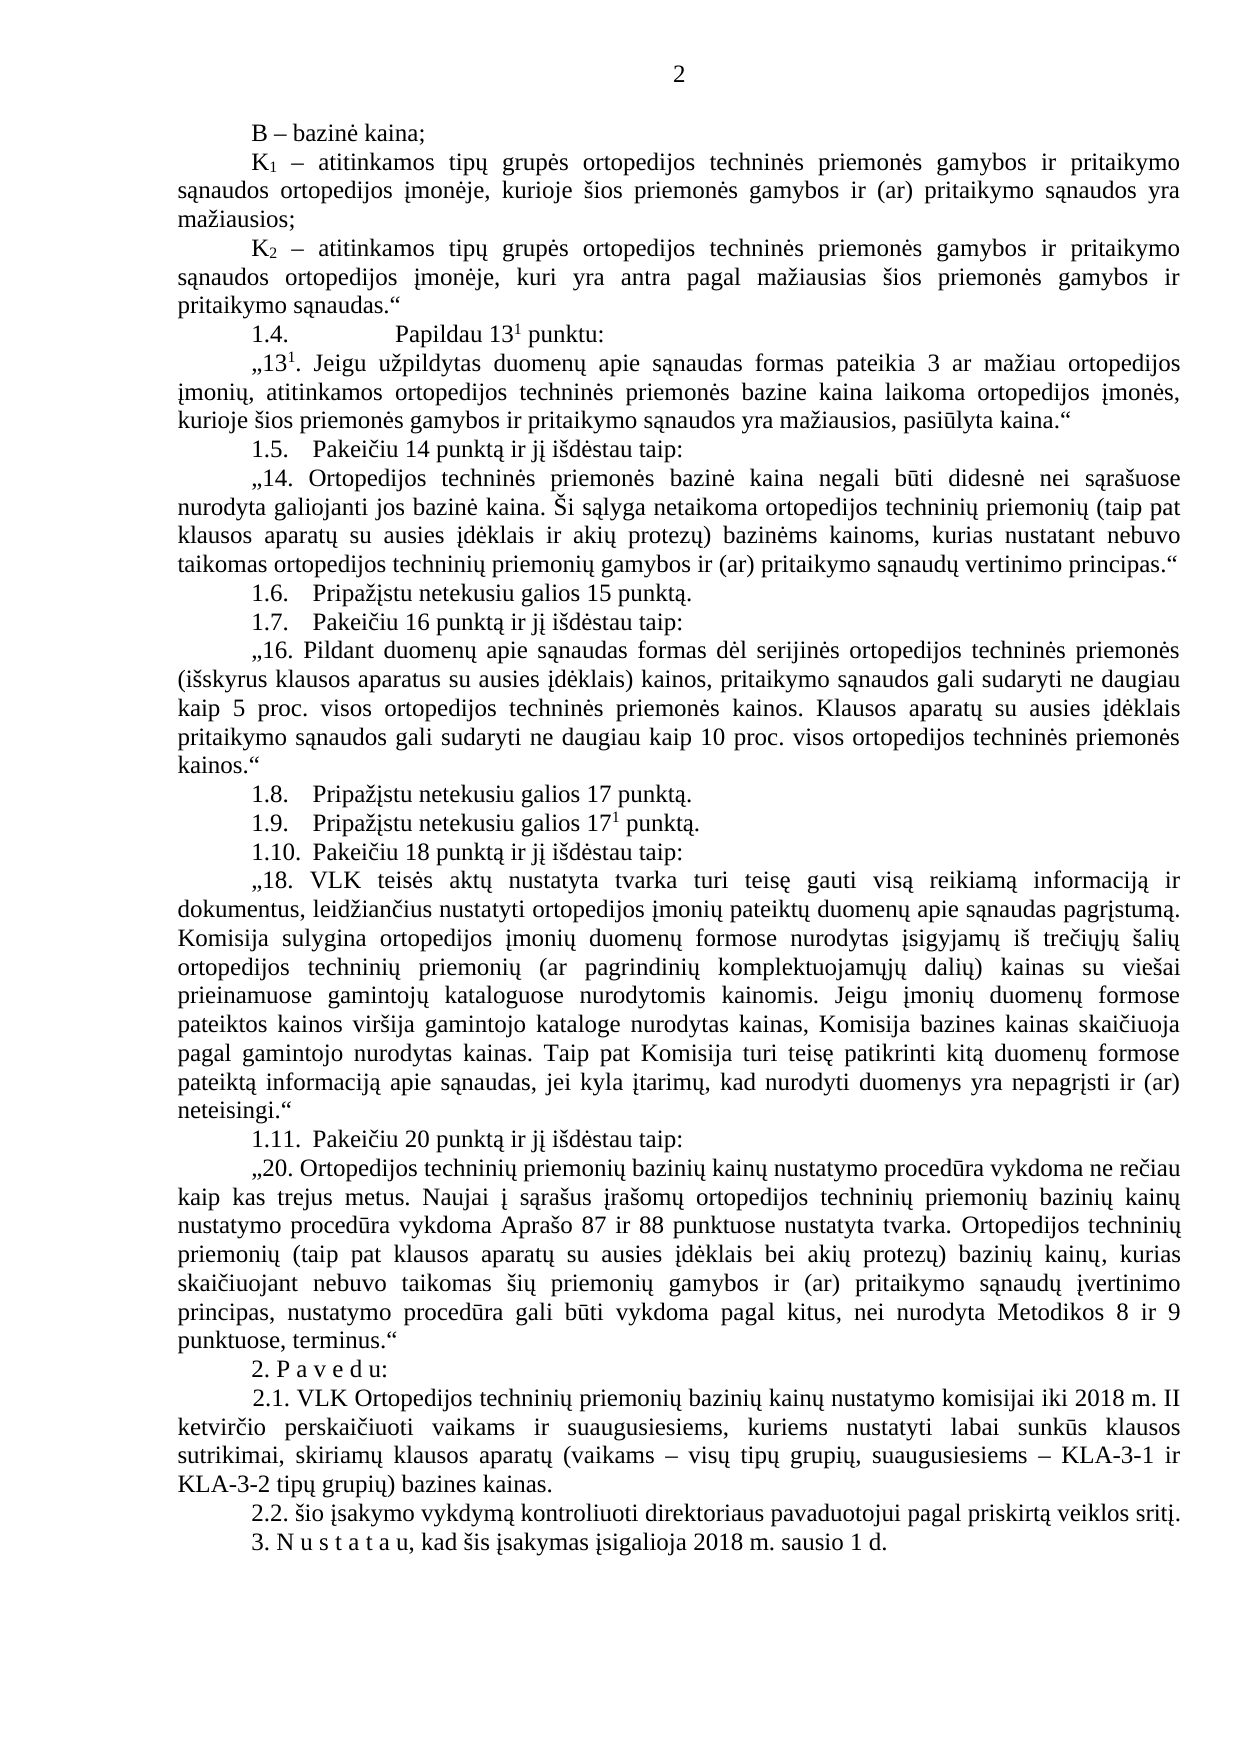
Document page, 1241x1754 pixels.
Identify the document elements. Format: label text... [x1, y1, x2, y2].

text K1 – atitinkamos tipų grupės ortopedijos techninės priemonės gamybos ir pritaikymo sąnaudos ortopedijos įmonėje, kurioje šios priemonės gamybos ir (ar) pritaikymo sąnaudos yra mažiausios; [177, 147, 1181, 233]
text K2 – atitinkamos tipų grupės ortopedijos techninės priemonės gamybos ir pritaikymo sąnaudos ortopedijos įmonėje, kuri yra antra pagal mažiausias šios priemonės gamybos ir pritaikymo sąnaudas.“ [177, 233, 1181, 319]
text „18. VLK teisės aktų nustatyta tvarka turi teisę gauti visą reikiamą informaciją ir dokumentus, leidžiančius nustatyti ortopedijos įmonių pateiktų duomenų apie sąnaudas pagrįstumą. Komisija sulygina ortopedijos įmonių duomenų formose nurodytas įsigyjamų iš trečiųjų šalių ortopedijos techninių priemonių (ar pagrindinių komplektuojamųjų dalių) kainas su viešai prieinamuose gamintojų kataloguose nurodytomis kainomis. Jeigu įmonių duomenų formose pateiktos kainos viršija gamintojo kataloge nurodytas kainas, Komisija bazines kainas skaičiuoja pagal gamintojo nurodytas kainas. Taip pat Komisija turi teisę patikrinti kitą duomenų formose pateiktą informaciją apie sąnaudas, jei kyla įtarimų, kad nurodyti duomenys yra nepagrįsti ir (ar) neteisingi.“ [177, 866, 1181, 1124]
text 1.4. Papildau 131 punktu: [251, 319, 1181, 348]
text „131. Jeigu užpildytas duomenų apie sąnaudas formas pateikia 3 ar mažiau ortopedijos įmonių, atitinkamos ortopedijos techninės priemonės bazine kaina laikoma ortopedijos įmonės, kurioje šios priemonės gamybos ir pritaikymo sąnaudos yra mažiausios, pasiūlyta kaina.“ [177, 348, 1181, 434]
text 2.2. šio įsakymo vykdymą kontroliuoti direktoriaus pavaduotojui pagal priskirtą veiklos sritį. [177, 1498, 1181, 1527]
text 1.10. Pakeičiu 18 punktą ir jį išdėstau taip: [177, 837, 1181, 866]
text 1.9. Pripažįstu netekusiu galios 171 punktą. [177, 808, 1181, 837]
text 1.7. Pakeičiu 16 punktą ir jį išdėstau taip: [177, 607, 1181, 636]
text „14. Ortopedijos techninės priemonės bazinė kaina negali būti didesnė nei sąrašuose nurodyta galiojanti jos bazinė kaina. Ši sąlyga netaikoma ortopedijos techninių priemonių (taip pat klausos aparatų su ausies įdėklais ir akių protezų) bazinėms kainoms, kurias nustatant nebuvo taikomas ortopedijos techninių priemonių gamybos ir (ar) pritaikymo sąnaudų vertinimo principas.“ [177, 463, 1181, 578]
text 1.8. Pripažįstu netekusiu galios 17 punktą. [177, 779, 1181, 808]
text 1.11. Pakeičiu 20 punktą ir jį išdėstau taip: [177, 1124, 1181, 1153]
text 1.5. Pakeičiu 14 punktą ir jį išdėstau taip: [177, 434, 1181, 463]
text 2. P a v e d u: [177, 1354, 1181, 1383]
text B – bazinė kaina; [177, 118, 1181, 147]
text 1.6. Pripažįstu netekusiu galios 15 punktą. [177, 578, 1181, 607]
text 2.1. VLK Ortopedijos techninių priemonių bazinių kainų nustatymo komisijai iki 2018 m. II ketvirčio perskaičiuoti vaikams ir suaugusiesiems, kuriems nustatyti labai sunkūs klausos sutrikimai, skiriamų klausos aparatų (vaikams – visų tipų grupių, suaugusiesiems – KLA-3-1 ir KLA-3-2 tipų grupių) bazines kainas. [177, 1383, 1181, 1498]
text 3. N u s t a t a u, kad šis įsakymas įsigalioja 2018 m. sausio 1 d. [177, 1527, 1181, 1556]
text „20. Ortopedijos techninių priemonių bazinių kainų nustatymo procedūra vykdoma ne rečiau kaip kas trejus metus. Naujai į sąrašus įrašomų ortopedijos techninių priemonių bazinių kainų nustatymo procedūra vykdoma Aprašo 87 ir 88 punktuose nustatyta tvarka. Ortopedijos techninių priemonių (taip pat klausos aparatų su ausies įdėklais bei akių protezų) bazinių kainų, kurias skaičiuojant nebuvo taikomas šių priemonių gamybos ir (ar) pritaikymo sąnaudų įvertinimo principas, nustatymo procedūra gali būti vykdoma pagal kitus, nei nurodyta Metodikos 8 ir 9 punktuose, terminus.“ [177, 1153, 1181, 1354]
text „16. Pildant duomenų apie sąnaudas formas dėl serijinės ortopedijos techninės priemonės (išskyrus klausos aparatus su ausies įdėklais) kainos, pritaikymo sąnaudos gali sudaryti ne daugiau kaip 5 proc. visos ortopedijos techninės priemonės kainos. Klausos aparatų su ausies įdėklais pritaikymo sąnaudos gali sudaryti ne daugiau kaip 10 proc. visos ortopedijos techninės priemonės kainos.“ [177, 636, 1181, 779]
